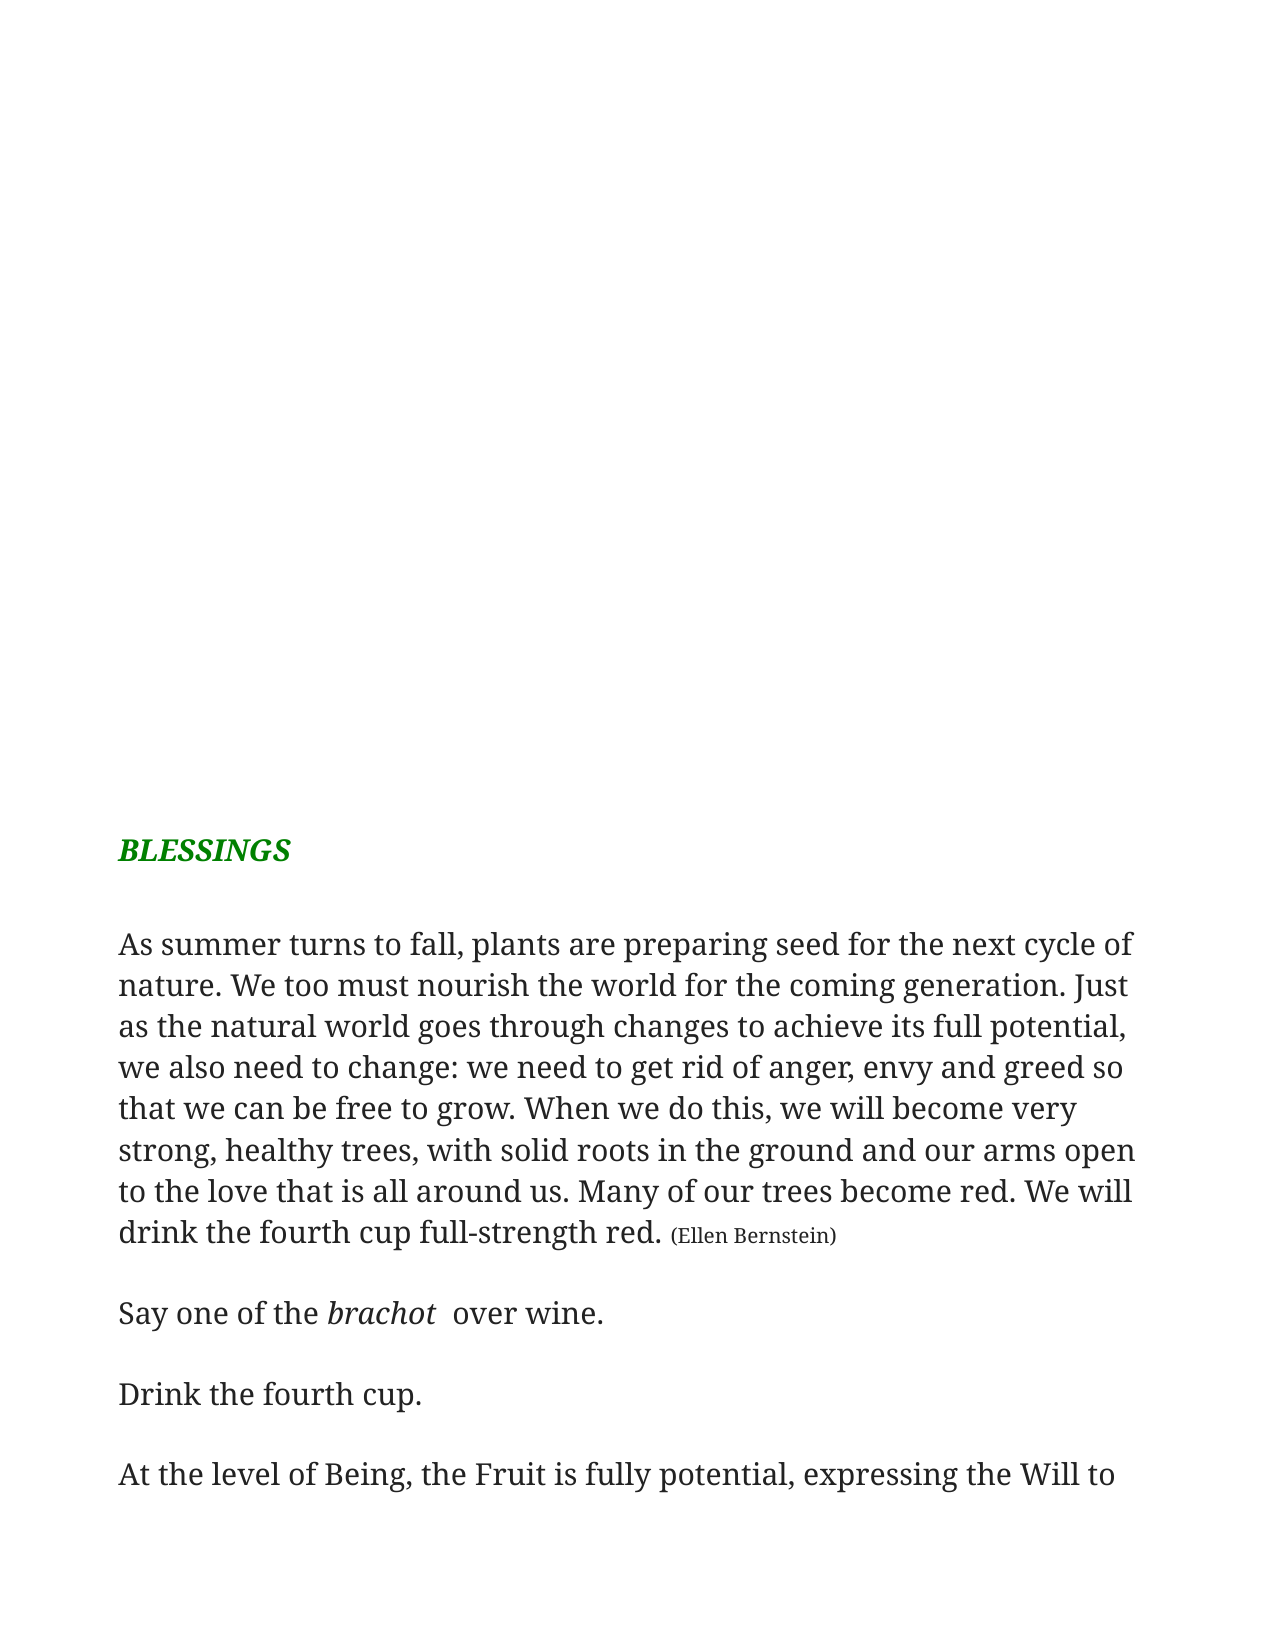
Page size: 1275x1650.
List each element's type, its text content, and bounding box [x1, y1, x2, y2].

subtitle BLESSINGS [118, 829, 1157, 871]
text As summer turns to fall, plants are preparing seed for the next cycle of nature. We too must nourish the world for the coming generation. Just as the natural world goes through changes to achieve its full potential, we also need to change: we need to get rid of anger, envy and greed so that we can be free to grow. When we do this, we will become very strong, healthy trees, with solid roots in the ground and our arms open to the love that is all around us. Many of our trees become red. We will drink the fourth cup full-strength red. (Ellen Bernstein) Say one of the brachot over wine. Drink the fourth cup. At the level of Being, the Fruit is fully potential, expressing the Will to [118, 883, 1157, 1494]
